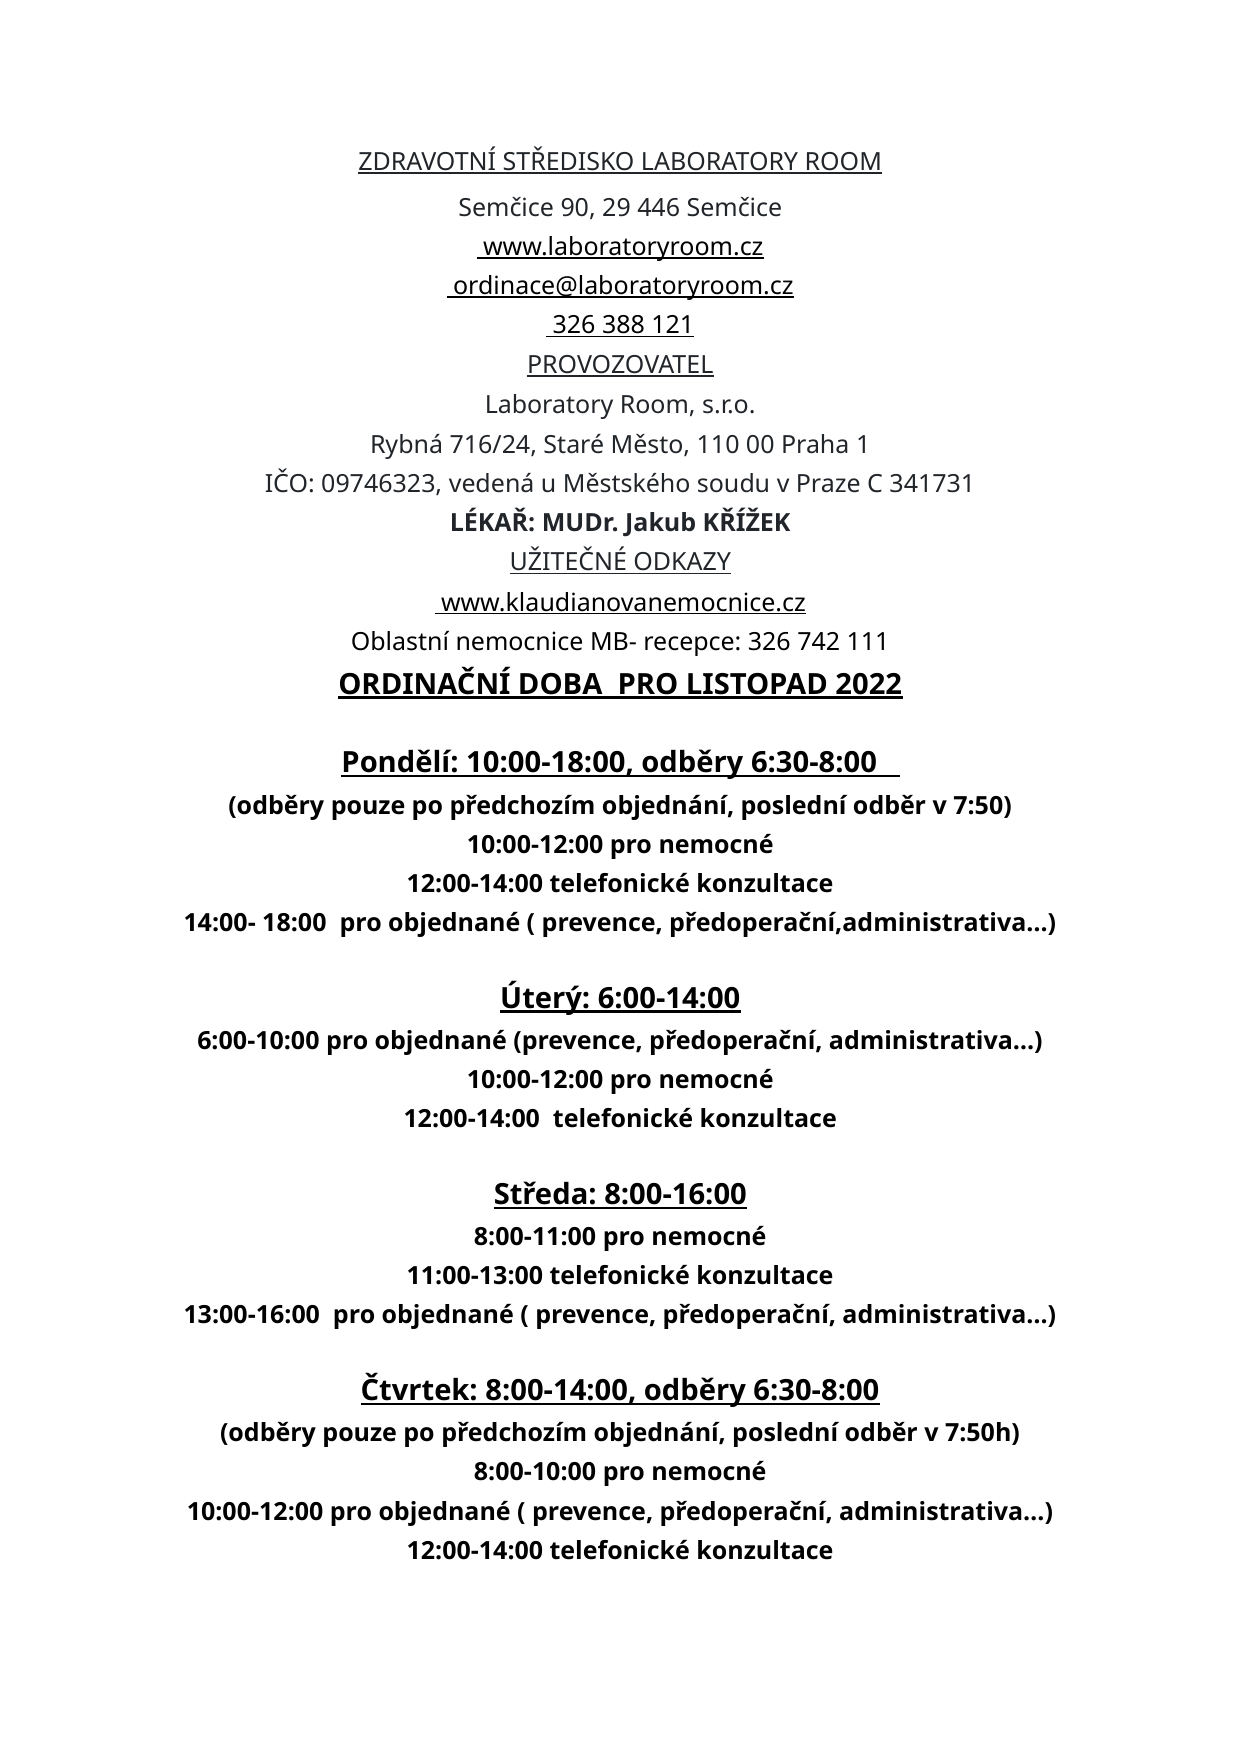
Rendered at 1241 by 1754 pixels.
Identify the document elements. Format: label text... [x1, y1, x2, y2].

text 11:00-13:00 telefonické konzultace [118, 1258, 1122, 1292]
text www.laboratoryroom.cz [118, 229, 1122, 263]
text IČO: 09746323, vedená u Městského soudu v Praze C 341731 [118, 466, 1122, 499]
text 12:00-14:00 telefonické konzultace [118, 1532, 1122, 1566]
text 10:00-12:00 pro nemocné [118, 826, 1122, 861]
text 12:00-14:00 telefonické konzultace [118, 1101, 1122, 1135]
subtitle ZDRAVOTNÍ STŘEDISKO LABORATORY ROOM [118, 143, 1122, 177]
text Semčice 90, 29 446 Semčice [118, 190, 1122, 224]
text 14:00- 18:00 pro objednané ( prevence, předoperační,administrativa…) [118, 905, 1122, 939]
text 326 388 121 [118, 307, 1122, 341]
text Oblastní nemocnice MB- recepce: 326 742 111 [118, 624, 1122, 658]
text 10:00-12:00 pro nemocné [118, 1062, 1122, 1096]
text Rybná 716/24, Staré Město, 110 00 Praha 1 [118, 426, 1122, 460]
text 8:00-10:00 pro nemocné [118, 1454, 1122, 1488]
text Laboratory Room, s.r.o. [118, 387, 1122, 421]
text www.klaudianovanemocnice.cz [118, 585, 1122, 619]
text ORDINAČNÍ DOBA PRO LISTOPAD 2022 [118, 663, 1122, 703]
subtitle PROVOZOVATEL [118, 346, 1122, 380]
text 8:00-11:00 pro nemocné [118, 1219, 1122, 1253]
text LÉKAŘ: MUDr. Jakub KŘÍŽEK [118, 505, 1122, 539]
text (odběry pouze po předchozím objednání, poslední odběr v 7:50h) [118, 1415, 1122, 1449]
subtitle UŽITEČNÉ ODKAZY [118, 544, 1122, 578]
text Čtvrtek: 8:00-14:00, odběry 6:30-8:00 [118, 1369, 1122, 1409]
text Pondělí: 10:00-18:00, odběry 6:30-8:00 [118, 742, 1122, 781]
text (odběry pouze po předchozím objednání, poslední odběr v 7:50) [118, 787, 1122, 821]
text Úterý: 6:00-14:00 [118, 977, 1122, 1017]
text 6:00-10:00 pro objednané (prevence, předoperační, administrativa…) [118, 1023, 1122, 1057]
text 13:00-16:00 pro objednané ( prevence, předoperační, administrativa…) [118, 1297, 1122, 1331]
text Středa: 8:00-16:00 [118, 1173, 1122, 1213]
text 10:00-12:00 pro objednané ( prevence, předoperační, administrativa…) [118, 1493, 1122, 1527]
text ordinace@laboratoryroom.cz [118, 268, 1122, 302]
text 12:00-14:00 telefonické konzultace [118, 866, 1122, 900]
